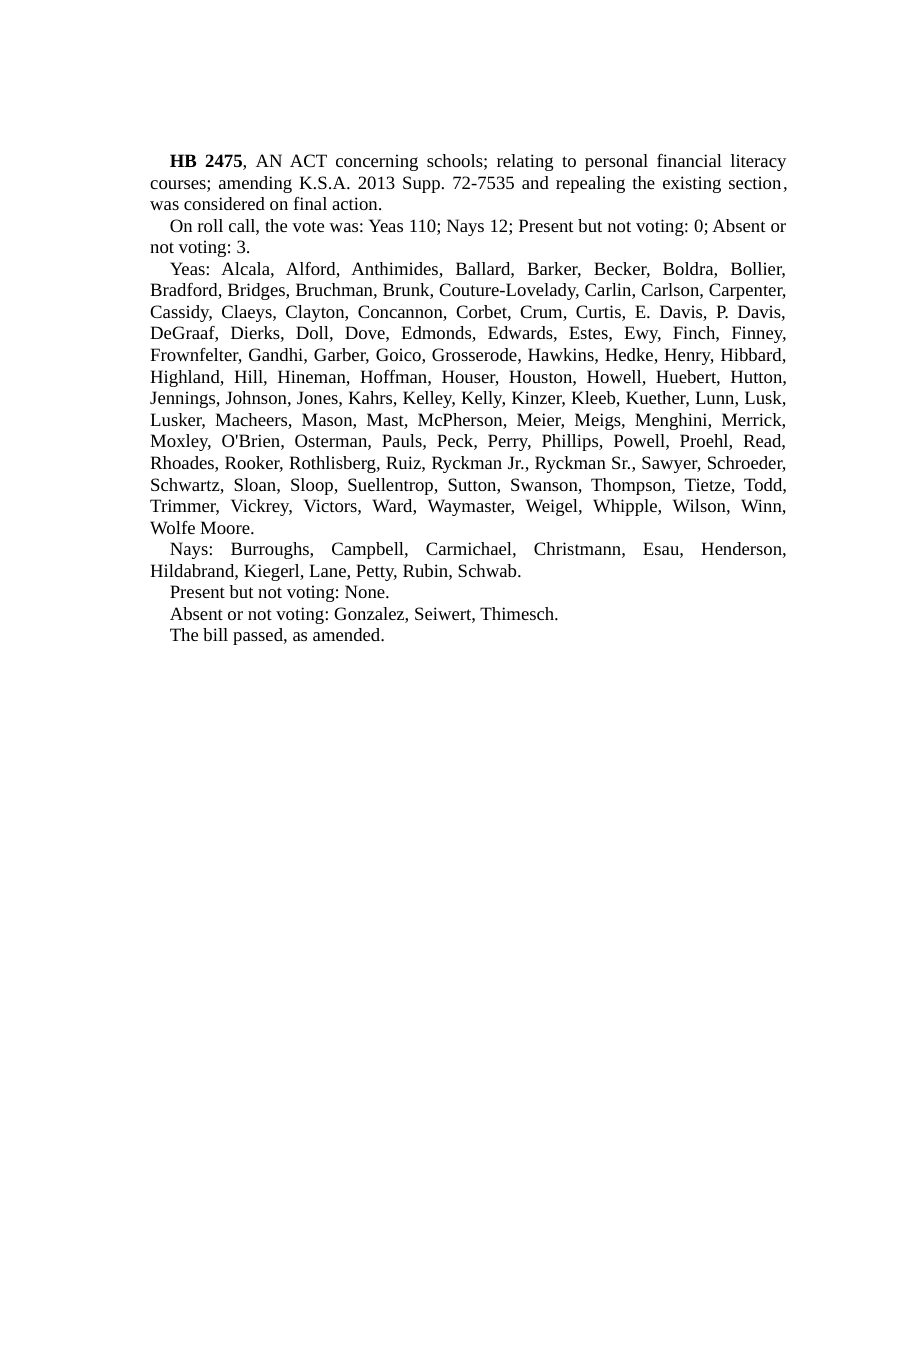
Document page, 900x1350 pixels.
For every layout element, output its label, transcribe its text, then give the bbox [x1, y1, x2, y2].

text On roll call, the vote was: Yeas 110; Nays 12; Present but not voting: 0; Absent or not voting: 3. [150, 215, 787, 258]
text Present but not voting: None. [150, 581, 787, 603]
text Nays: Burroughs, Campbell, Carmichael, Christmann, Esau, Henderson, Hildabrand, Kiegerl, Lane, Petty, Rubin, Schwab. [150, 538, 787, 581]
text Yeas: Alcala, Alford, Anthimides, Ballard, Barker, Becker, Boldra, Bollier, Bradford, Bridges, Bruchman, Brunk, Couture-Lovelady, Carlin, Carlson, Carpenter, Cassidy, Claeys, Clayton, Concannon, Corbet, Crum, Curtis, E. Davis, P. Davis, DeGraaf, Dierks, Doll, Dove, Edmonds, Edwards, Estes, Ewy, Finch, Finney, Frownfelter, Gandhi, Garber, Goico, Grosserode, Hawkins, Hedke, Henry, Hibbard, Highland, Hill, Hineman, Hoffman, Houser, Houston, Howell, Huebert, Hutton, Jennings, Johnson, Jones, Kahrs, Kelley, Kelly, Kinzer, Kleeb, Kuether, Lunn, Lusk, Lusker, Macheers, Mason, Mast, McPherson, Meier, Meigs, Menghini, Merrick, Moxley, O'Brien, Osterman, Pauls, Peck, Perry, Phillips, Powell, Proehl, Read, Rhoades, Rooker, Rothlisberg, Ruiz, Ryckman Jr., Ryckman Sr., Sawyer, Schroeder, Schwartz, Sloan, Sloop, Suellentrop, Sutton, Swanson, Thompson, Tietze, Todd, Trimmer, Vickrey, Victors, Ward, Waymaster, Weigel, Whipple, Wilson, Winn, Wolfe Moore. [150, 258, 787, 538]
text Absent or not voting: Gonzalez, Seiwert, Thimesch. [150, 603, 787, 624]
text HB 2475, AN ACT concerning schools; relating to personal financial literacy courses; amending K.S.A. 2013 Supp. 72-7535 and repealing the existing section, was considered on final action. [150, 150, 787, 215]
text The bill passed, as amended. [150, 624, 787, 646]
